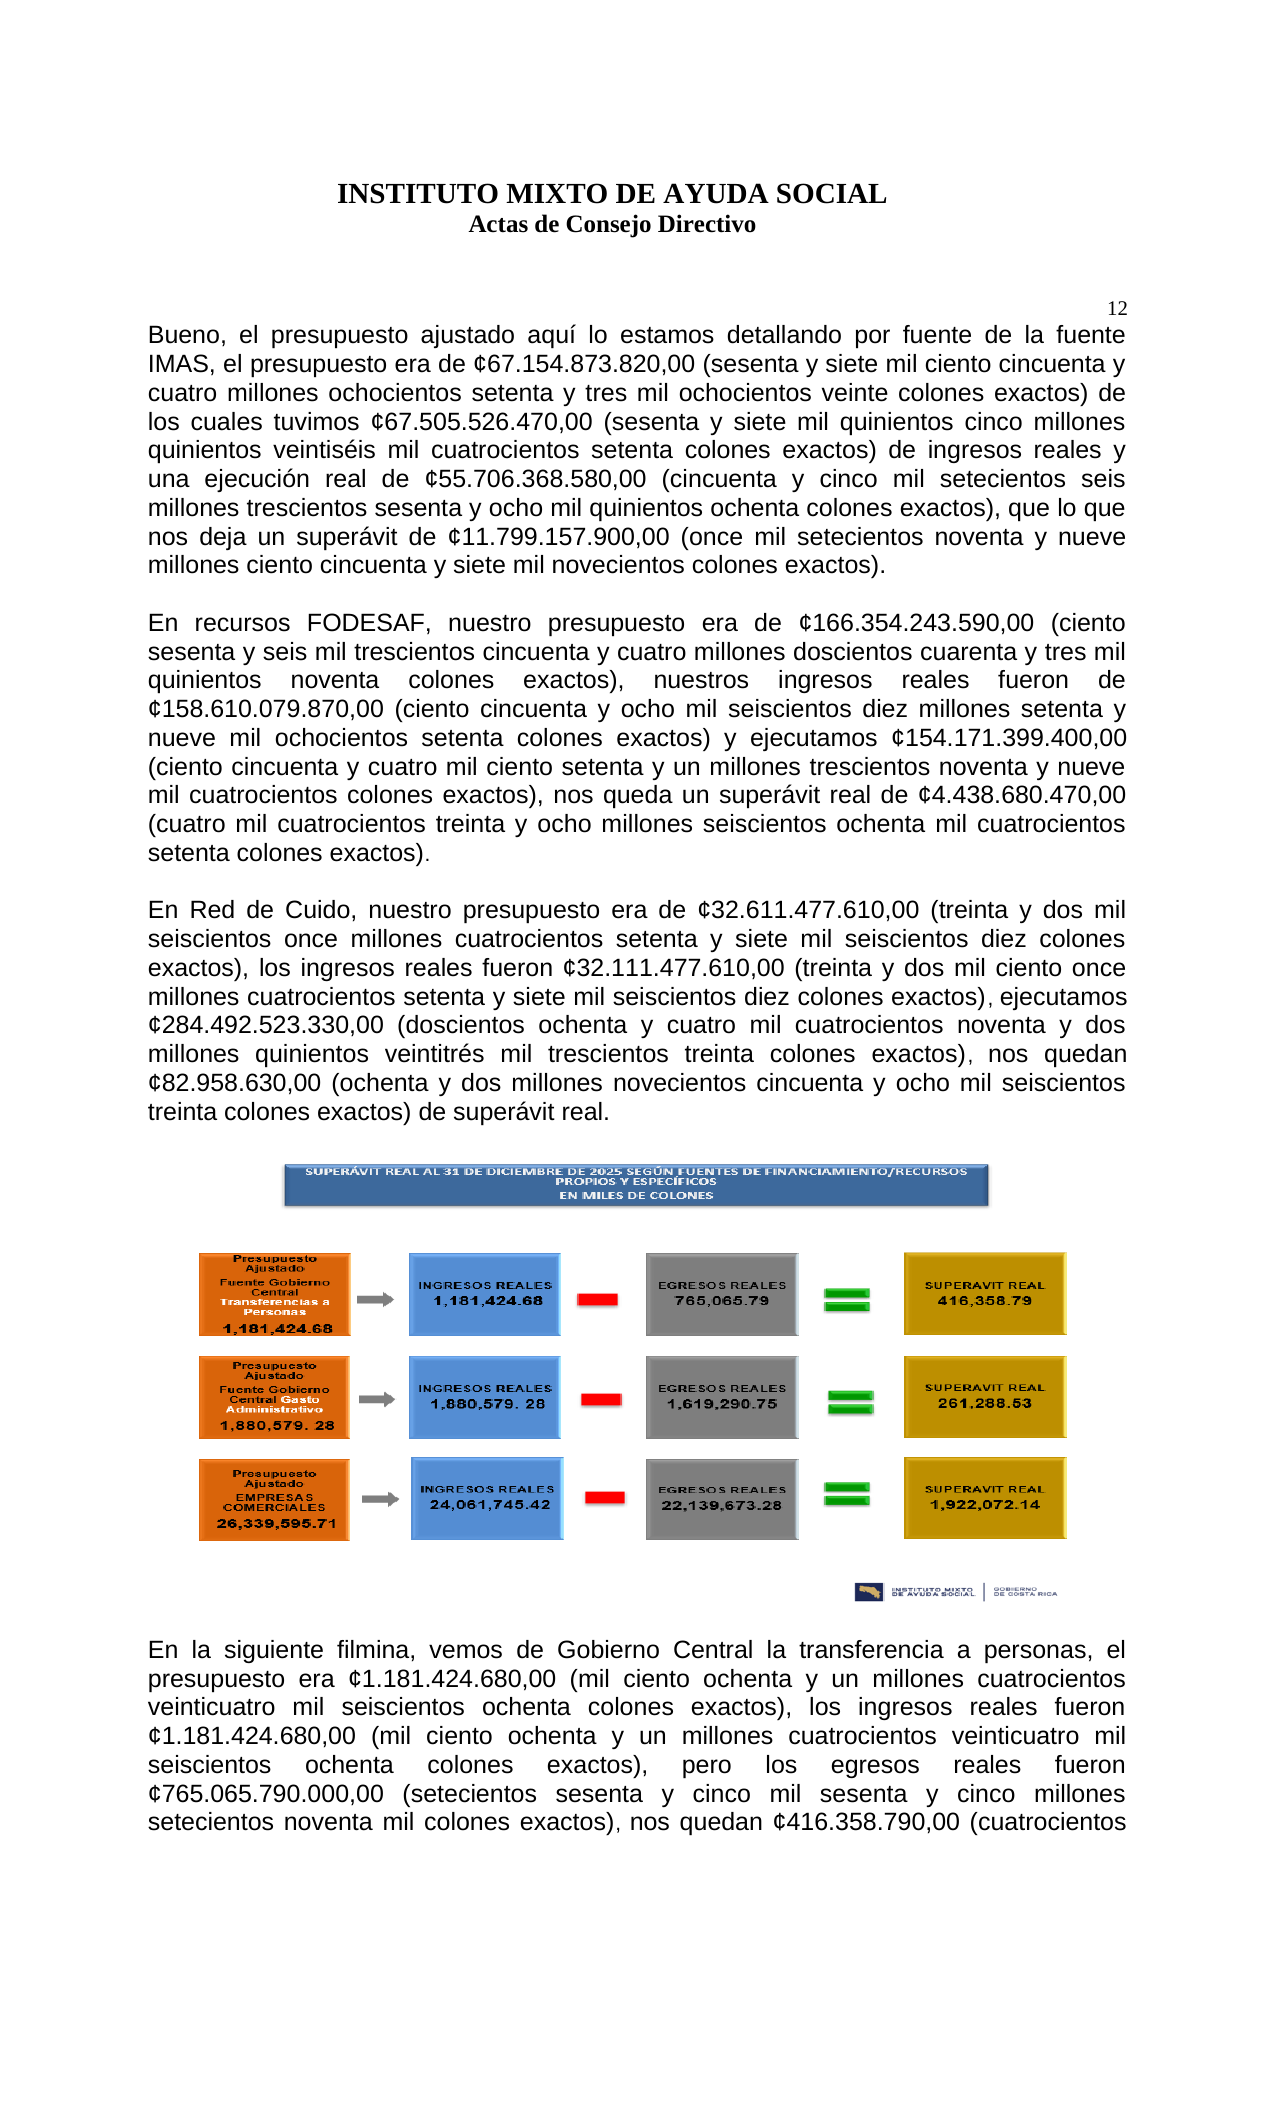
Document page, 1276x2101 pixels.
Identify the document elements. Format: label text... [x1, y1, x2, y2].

text En Red de Cuido, nuestro presupuesto era de ¢32.611.477.610,00 (treinta y dos mil seiscientos once millones cuatrocientos setenta y siete mil seiscientos diez colones exactos), los ingresos reales fueron ¢32.111.477.610,00 (treinta y dos mil ciento once millones cuatrocientos setenta y siete mil seiscientos diez colones exactos), ejecutamos ¢284.492.523.330,00 (doscientos ochenta y cuatro mil cuatrocientos noventa y dos millones quinientos veintitrés mil trescientos treinta colones exactos), nos quedan ¢82.958.630,00 (ochenta y dos millones novecientos cincuenta y ocho mil seiscientos treinta colones exactos) de superávit real. [148, 867, 1127, 1125]
text En la siguiente filmina, vemos de Gobierno Central la transferencia a personas, el presupuesto era ¢1.181.424.680,00 (mil ciento ochenta y un millones cuatrocientos veinticuatro mil seiscientos ochenta colones exactos), los ingresos reales fueron ¢1.181.424.680,00 (mil ciento ochenta y un millones cuatrocientos veinticuatro mil seiscientos ochenta colones exactos), pero los egresos reales fueron ¢765.065.790.000,00 (setecientos sesenta y cinco mil sesenta y cinco millones setecientos noventa mil colones exactos), nos quedan ¢416.358.790,00 (cuatrocientos [148, 1635, 1127, 1836]
text Bueno, el presupuesto ajustado aquí lo estamos detallando por fuente de la fuente IMAS, el presupuesto era de ¢67.154.873.820,00 (sesenta y siete mil ciento cincuenta y cuatro millones ochocientos setenta y tres mil ochocientos veinte colones exactos) de los cuales tuvimos ¢67.505.526.470,00 (sesenta y siete mil quinientos cinco millones quinientos veintiséis mil cuatrocientos setenta colones exactos) de ingresos reales y una ejecución real de ¢55.706.368.580,00 (cincuenta y cinco mil setecientos seis millones trescientos sesenta y ocho mil quinientos ochenta colones exactos), que lo que nos deja un superávit de ¢11.799.157.900,00 (once mil setecientos noventa y nueve millones ciento cincuenta y siete mil novecientos colones exactos). [148, 320, 1127, 579]
text En recursos FODESAF, nuestro presupuesto era de ¢166.354.243.590,00 (ciento sesenta y seis mil trescientos cincuenta y cuatro millones doscientos cuarenta y tres mil quinientos noventa colones exactos), nuestros ingresos reales fueron de ¢158.610.079.870,00 (ciento cincuenta y ocho mil seiscientos diez millones setenta y nueve mil ochocientos setenta colones exactos) y ejecutamos ¢154.171.399.400,00 (ciento cincuenta y cuatro mil ciento setenta y un millones trescientos noventa y nueve mil cuatrocientos colones exactos), nos queda un superávit real de ¢4.438.680.470,00 (cuatro mil cuatrocientos treinta y ocho millones seiscientos ochenta mil cuatrocientos setenta colones exactos). [148, 608, 1127, 867]
